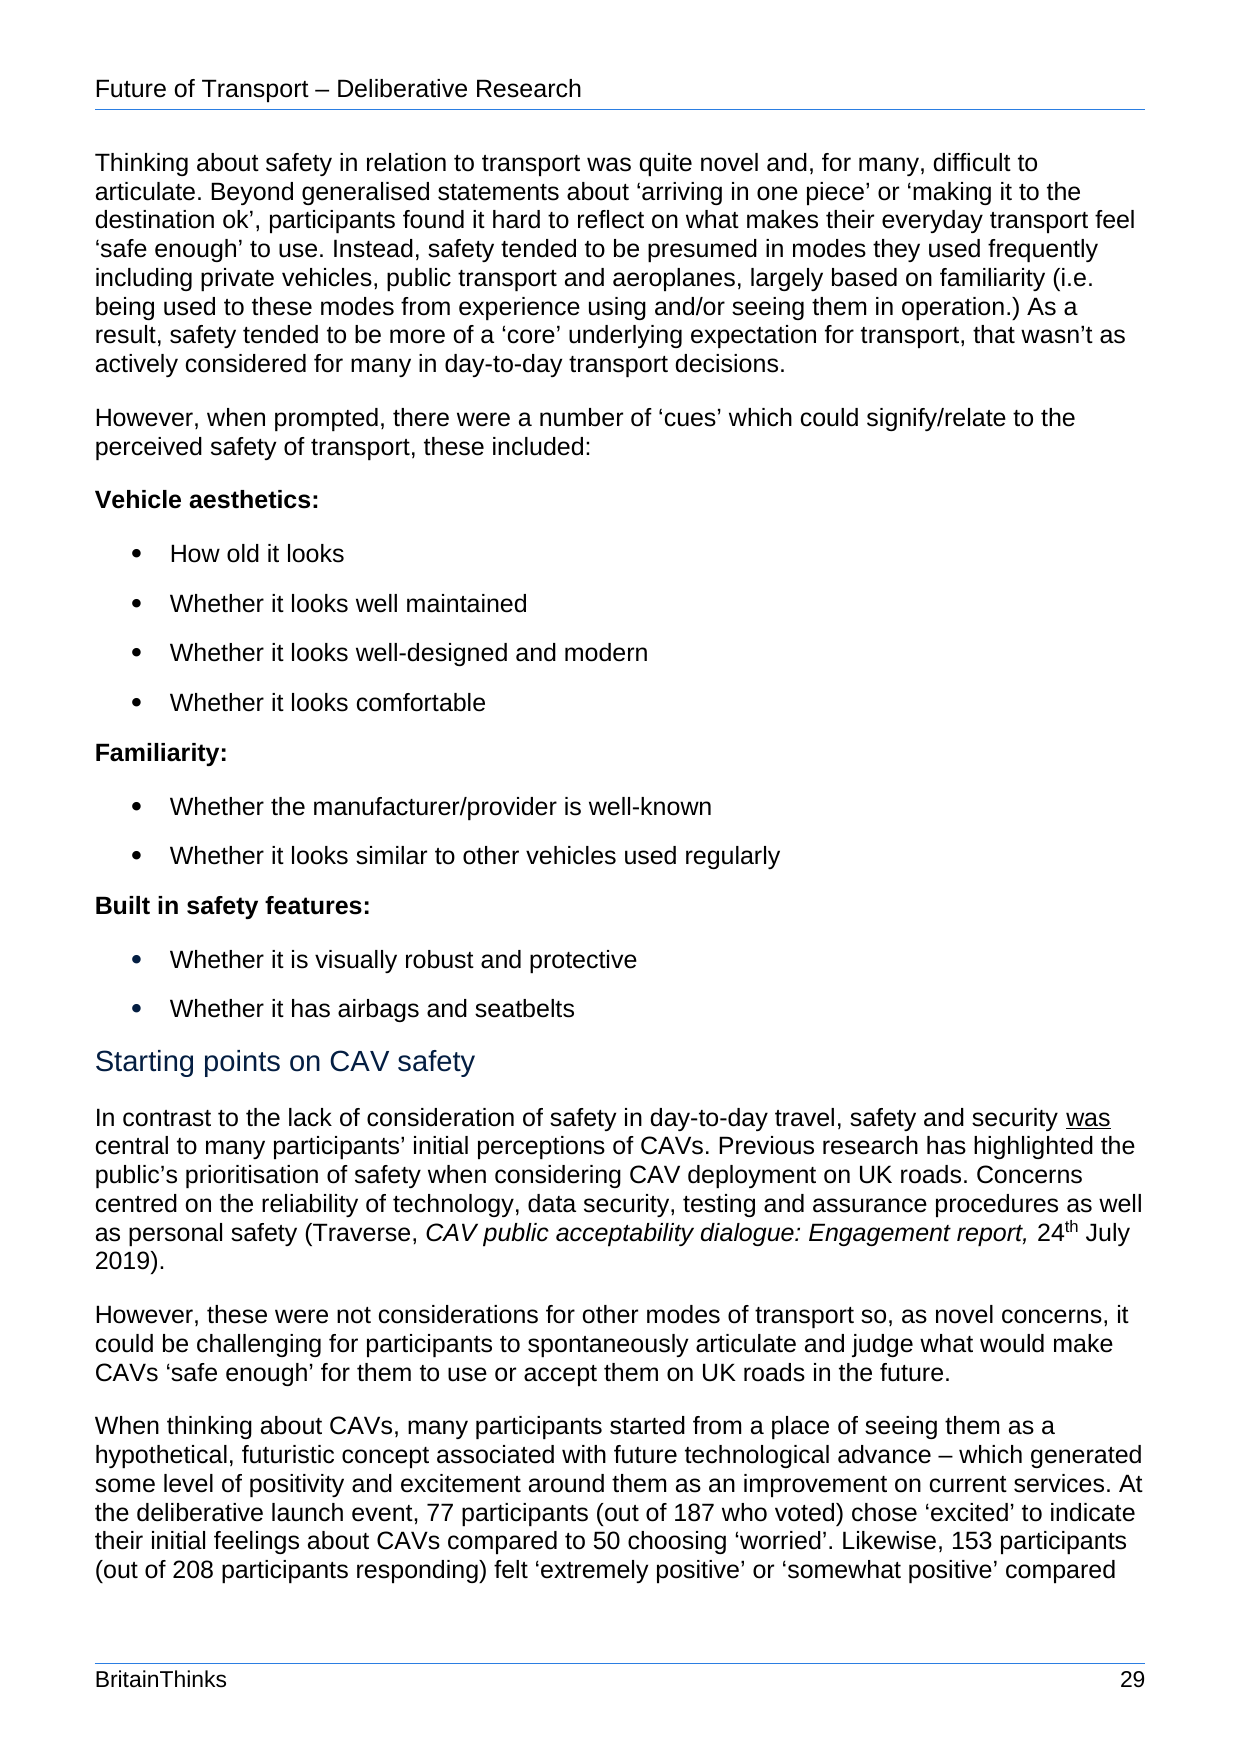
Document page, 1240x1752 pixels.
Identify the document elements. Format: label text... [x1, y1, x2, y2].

text Familiarity: [94, 738, 1145, 766]
list Whether the manufacturer/provider is well-known [132, 791, 1145, 820]
text When thinking about CAVs, many participants started from a place of seeing them as a hypothetical, futuristic concept associated with future technological advance – which generated some level of positivity and excitement around them as an improvement on current services. At the deliberative launch event, 77 participants (out of 187 who voted) chose ‘excited’ to indicate their initial feelings about CAVs compared to 50 choosing ‘worried’. Likewise, 153 participants (out of 208 participants responding) felt ‘extremely positive’ or ‘somewhat positive’ compared [94, 1411, 1145, 1584]
text However, these were not considerations for other modes of transport so, as novel concerns, it could be challenging for participants to spontaneously articulate and judge what would make CAVs ‘safe enough’ for them to use or accept them on UK roads in the future. [94, 1300, 1145, 1386]
text Vehicle aesthetics: [94, 485, 1145, 514]
list How old it looks [132, 539, 1145, 568]
text However, when prompted, there were a number of ‘cues’ which could signify/relate to the perceived safety of transport, these included: [94, 403, 1145, 460]
list Whether it looks well-designed and modern [132, 638, 1145, 667]
list Whether it is visually robust and protective [132, 944, 1145, 973]
list Whether it looks similar to other vehicles used regularly [132, 841, 1145, 870]
subtitle Starting points on CAV safety [94, 1044, 1145, 1077]
text Built in safety features: [94, 891, 1145, 919]
list Whether it looks comfortable [132, 688, 1145, 717]
text Thinking about safety in relation to transport was quite novel and, for many, difficult to articulate. Beyond generalised statements about ‘arriving in one piece’ or ‘making it to the destination ok’, participants found it hard to reflect on what makes their everyday transport feel ‘safe enough’ to use. Instead, safety tended to be presumed in modes they used frequently including private vehicles, public transport and aeroplanes, largely based on familiarity (i.e. being used to these modes from experience using and/or seeing them in operation.) As a result, safety tended to be more of a ‘core’ underlying expectation for transport, that wasn’t as actively considered for many in day-to-day transport decisions. [94, 148, 1145, 378]
text In contrast to the lack of consideration of safety in day-to-day travel, safety and security was central to many participants’ initial perceptions of CAVs. Previous research has highlighted the public’s prioritisation of safety when considering CAV deployment on UK roads. Concerns centred on the reliability of technology, data security, testing and assurance procedures as well as personal safety (Traverse, CAV public acceptability dialogue: Engagement report, 24th July 2019). [94, 1102, 1145, 1275]
list Whether it looks well maintained [132, 589, 1145, 617]
list Whether it has airbags and seatbelts [132, 994, 1145, 1023]
